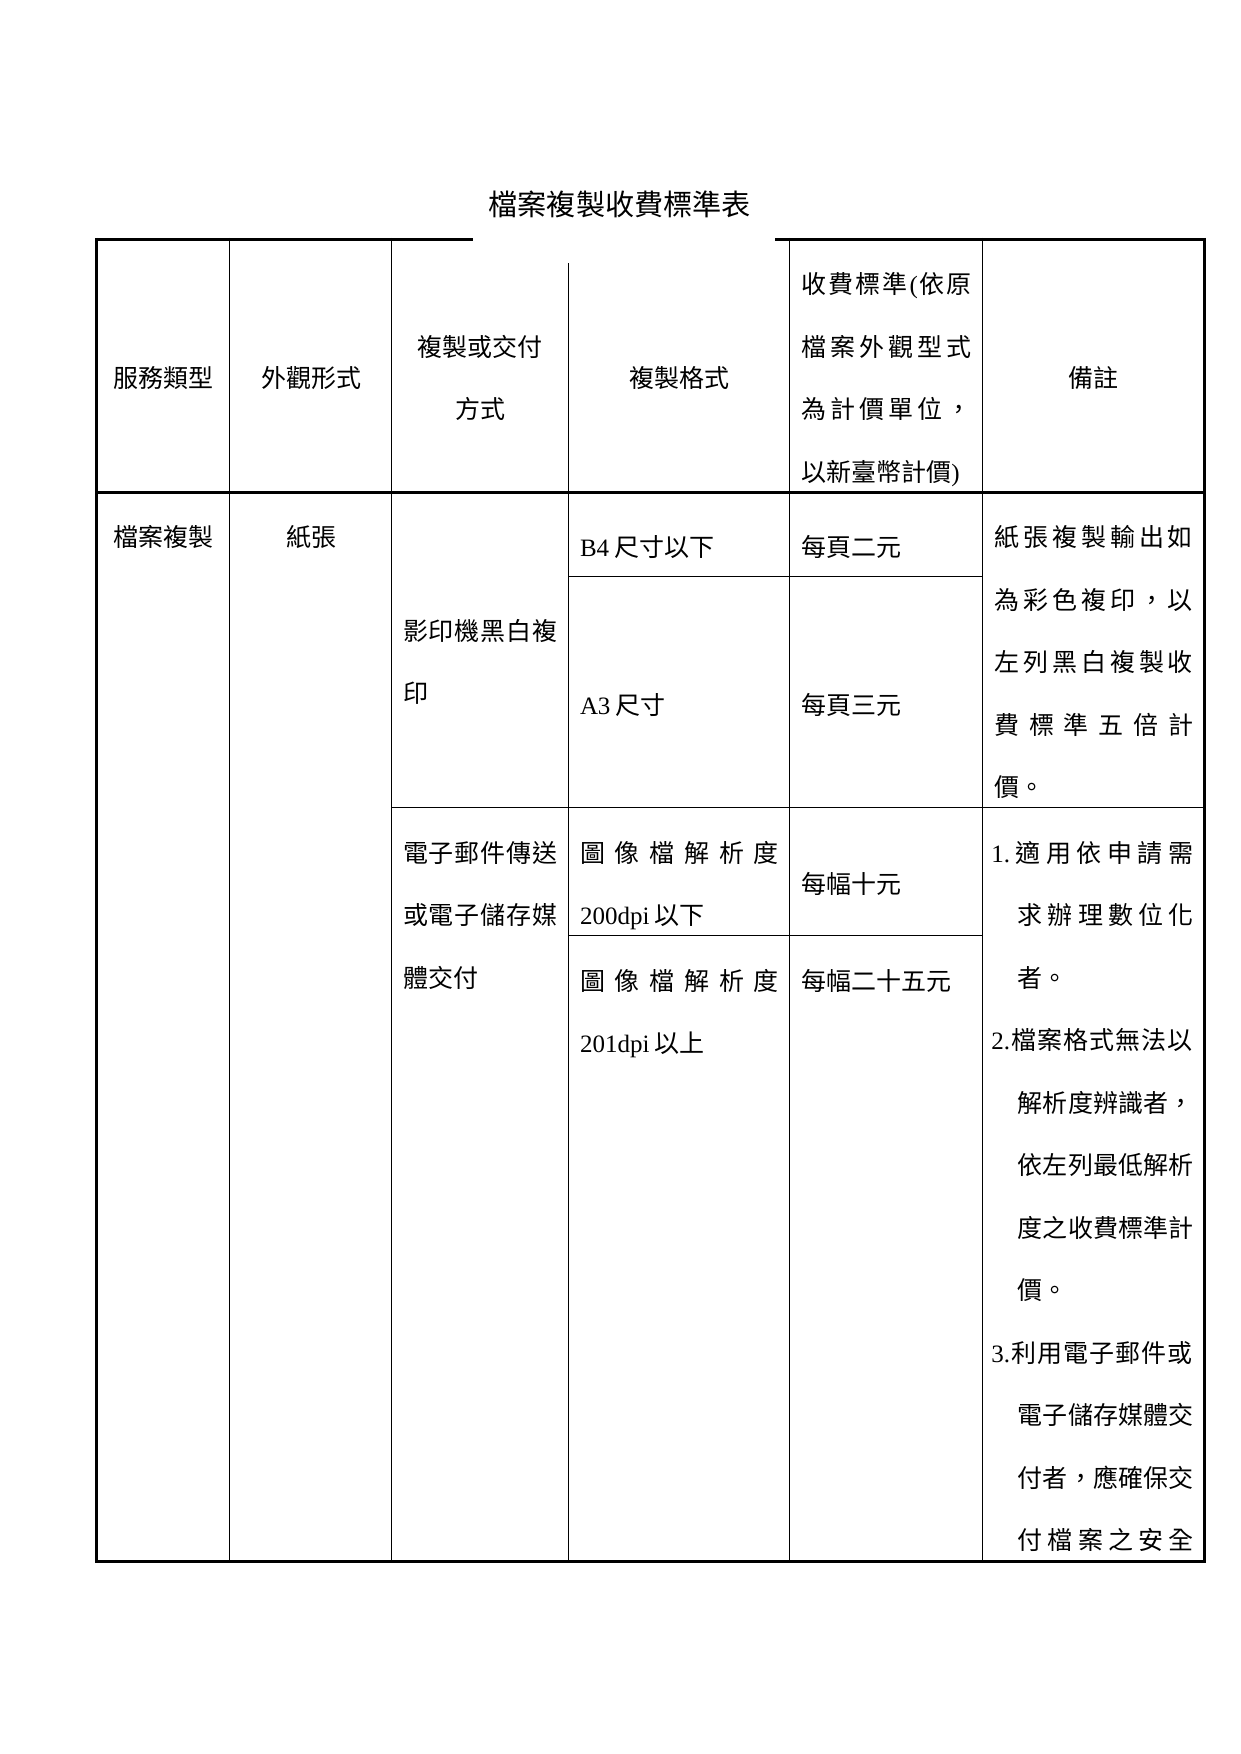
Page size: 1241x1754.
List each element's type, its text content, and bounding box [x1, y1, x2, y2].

table_cell 紙張複製輸出如為彩色複印，以左列黑白複製收費標準五倍計價。 [983, 494, 1203, 807]
table_cell 服務類型 [98, 241, 229, 491]
table_cell 每頁二元 [790, 494, 982, 576]
table_cell 複製格式 [569, 241, 789, 491]
table_cell B4尺寸以下 [569, 494, 789, 576]
table_cell 每幅十元 [790, 808, 982, 935]
table_cell 紙張 [230, 494, 391, 1560]
table_cell 圖像檔解析度201dpi以上 [569, 936, 789, 1560]
table_header [97, 120, 1204, 263]
table_cell 外觀形式 [230, 241, 391, 491]
table_cell 檔案複製 [98, 494, 229, 1560]
table_cell 電子郵件傳送或電子儲存媒體交付 [392, 808, 568, 1560]
table_cell 影印機黑白複印 [392, 494, 568, 807]
table_cell 每幅二十五元 [790, 936, 982, 1560]
table_cell 複製或交付 方式 [392, 241, 568, 491]
table_cell 備註 [983, 241, 1203, 491]
table_cell 圖像檔解析度200dpi以下 [569, 808, 789, 935]
table_cell A3尺寸 [569, 577, 789, 807]
table_cell 每頁三元 [790, 577, 982, 807]
table_cell 1.適用依申請需 求辦理數位化者。 2.檔案格式無法以解析度辨識者，依左列最低解析度之收費標準計價。 3.利用電子郵件或電子儲存媒體交付者，應確保交付檔案之安全性。 [983, 808, 1203, 1560]
table_cell 收費標準(依原檔案外觀型式為計價單位，以新臺幣計價) [790, 241, 982, 491]
